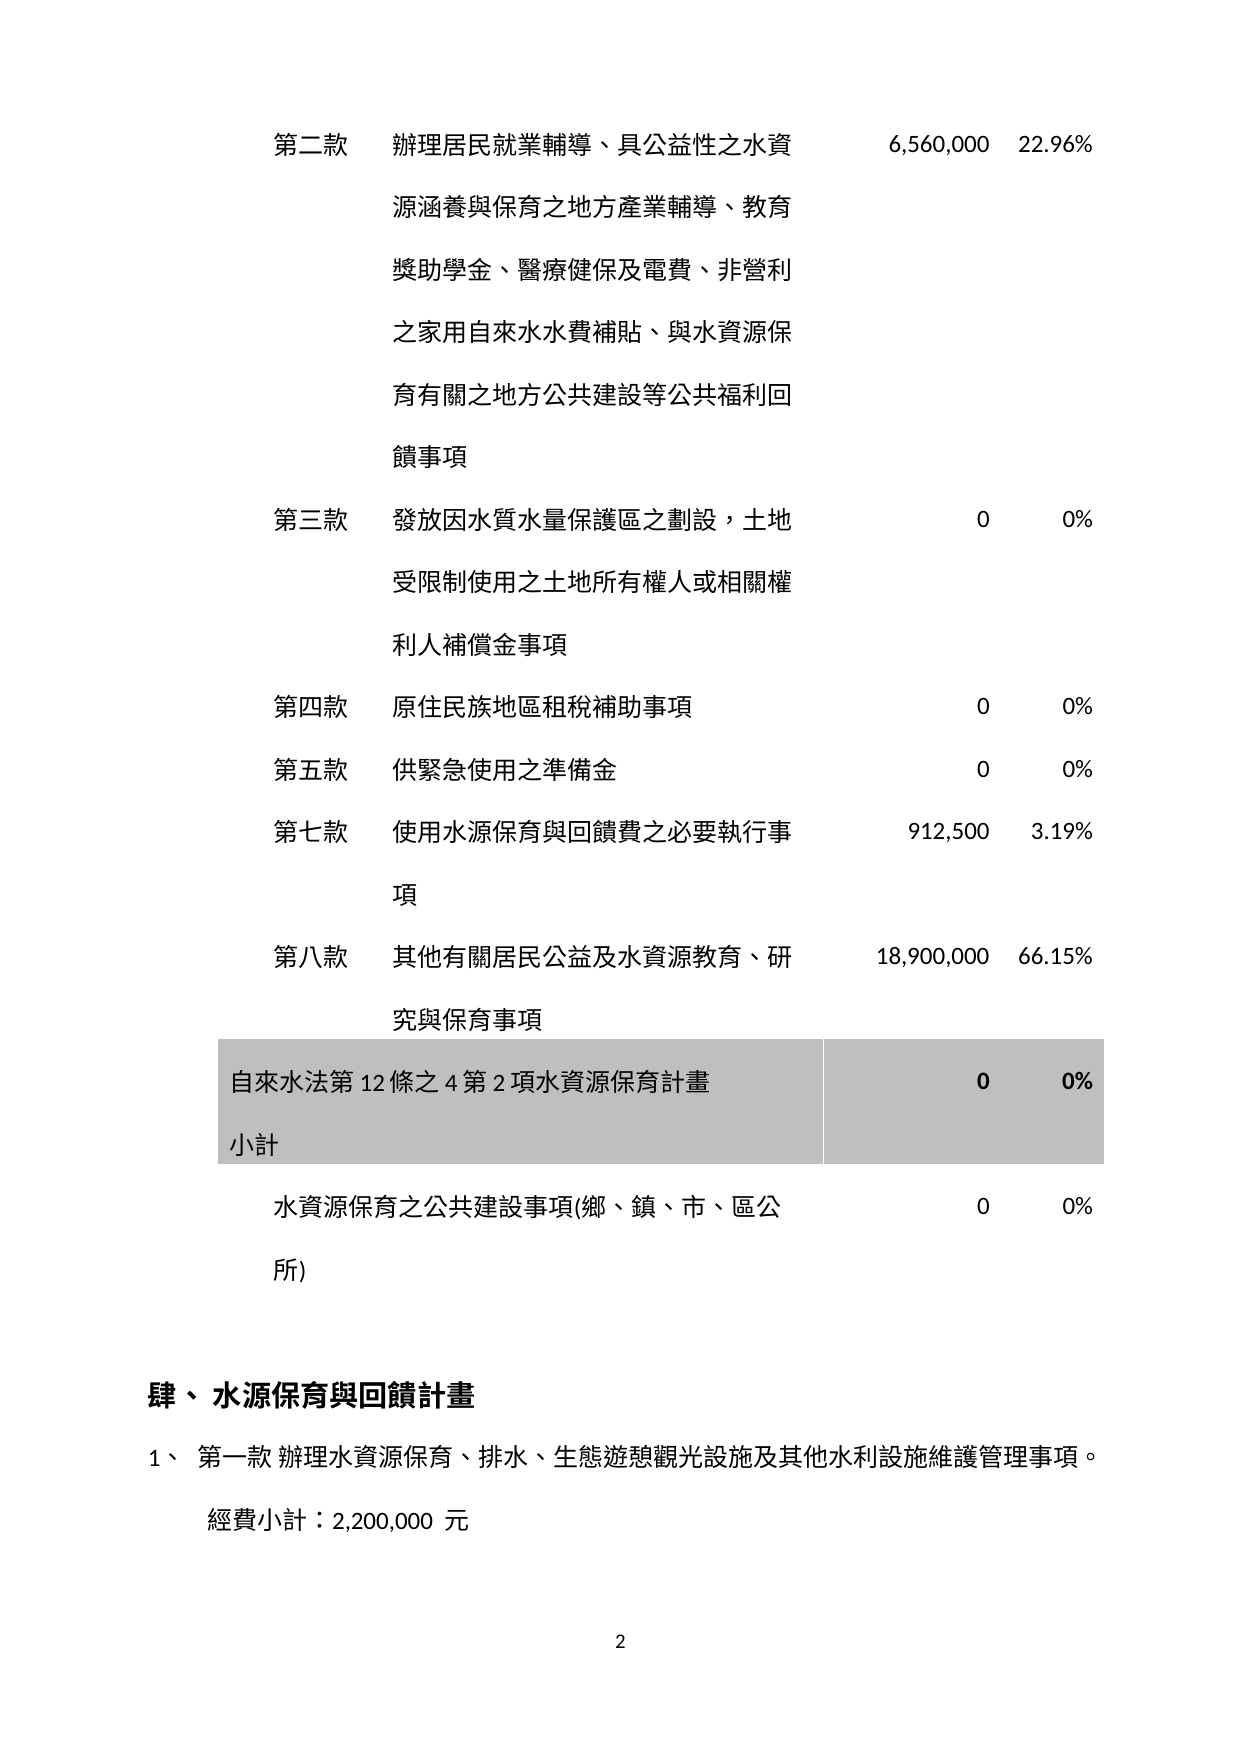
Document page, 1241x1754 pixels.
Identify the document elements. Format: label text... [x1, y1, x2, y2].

table_cell 使用水源保育與回饋費之必要執行事項 [381, 789, 823, 914]
list 肆、 水源保育與回饋計畫 [148, 1352, 1092, 1414]
text 經費小計：2,200,000 元 [207, 1477, 1092, 1539]
table_cell 第七款 [263, 789, 381, 914]
table_cell 其他有關居民公益及水資源教育、研究與保育事項 [381, 914, 823, 1039]
table_cell 0 [824, 664, 1001, 727]
table_cell 18,900,000 [824, 914, 1001, 1039]
table_cell 自來水法第12條之4第2項水資源保育計畫 小計 [218, 1039, 823, 1164]
table_cell 66.15% [1001, 914, 1104, 1039]
table_cell 供緊急使用之準備金 [381, 727, 823, 789]
table_cell 0% [1001, 664, 1104, 727]
table_cell [159, 914, 262, 1039]
table_cell [159, 102, 262, 477]
table_cell 原住民族地區租稅補助事項 [381, 664, 823, 727]
table_cell [159, 1039, 218, 1164]
table_cell 0% [1001, 477, 1104, 664]
table_cell [159, 727, 262, 789]
table_cell 第四款 [263, 664, 381, 727]
table_cell 912,500 [824, 789, 1001, 914]
table_cell 3.19% [1001, 789, 1104, 914]
table_cell 0 [824, 727, 1001, 789]
table_cell 第二款 [263, 102, 381, 477]
table_cell 0 [824, 477, 1001, 664]
table_cell 第八款 [263, 914, 381, 1039]
list 第一款 辦理水資源保育、排水、生態遊憩觀光設施及其他水利設施維護管理事項。 [148, 1414, 1092, 1477]
table_cell 0% [1001, 1164, 1104, 1289]
table_cell 0 [824, 1039, 1001, 1164]
table_cell 第三款 [263, 477, 381, 664]
table_cell 辦理居民就業輔導、具公益性之水資源涵養與保育之地方產業輔導、教育獎助學金、醫療健保及電費、非營利之家用自來水水費補貼、與水資源保育有關之地方公共建設等公共福利回饋事項 [381, 102, 823, 477]
table_cell [159, 477, 262, 664]
table_cell 0% [1001, 727, 1104, 789]
table_cell 6,560,000 [824, 102, 1001, 477]
table_cell 22.96% [1001, 102, 1104, 477]
table_cell 0 [824, 1164, 1001, 1289]
table_cell 第五款 [263, 727, 381, 789]
table_cell [159, 789, 262, 914]
table_cell 0% [1001, 1039, 1104, 1164]
table_cell 發放因水質水量保護區之劃設，土地受限制使用之土地所有權人或相關權利人補償金事項 [381, 477, 823, 664]
table_cell [159, 664, 262, 727]
table_cell [159, 1164, 262, 1289]
table_cell 水資源保育之公共建設事項(鄉、鎮、市、區公所) [263, 1164, 823, 1289]
